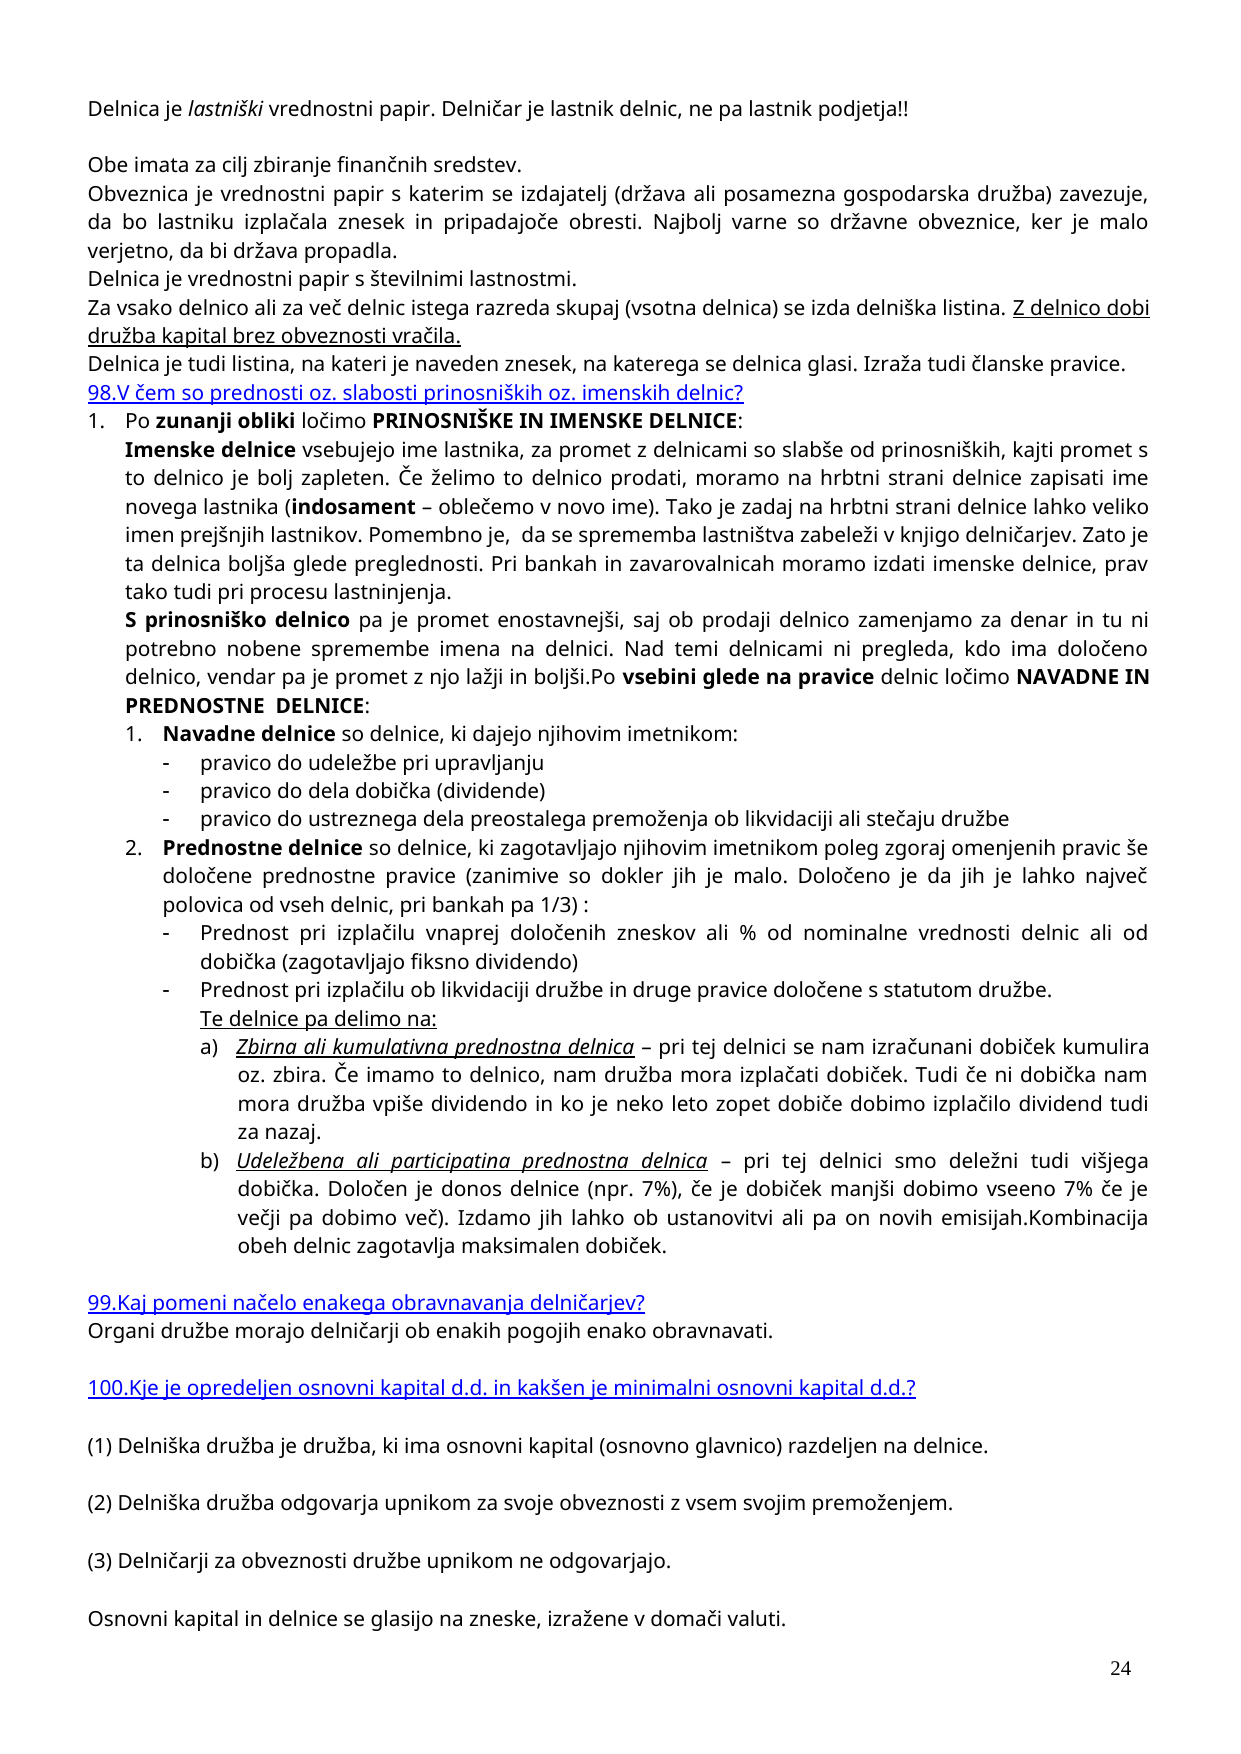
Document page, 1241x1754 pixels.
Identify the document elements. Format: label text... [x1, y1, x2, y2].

list Po zunanji obliki ločimo PRINOSNIŠKE IN IMENSKE DELNICE: [87, 406, 1150, 435]
text Organi družbe morajo delničarji ob enakih pogojih enako obravnavati. [87, 1316, 1150, 1345]
list Prednostne delnice so delnice, ki zagotavljajo njihovim imetnikom poleg zgoraj omenjenih pravic še določene prednostne pravice (zanimive so dokler jih je malo. Določeno je da jih je lahko največ polovica od vseh delnic, pri bankah pa 1/3) : [125, 833, 1150, 918]
text Delnica je lastniški vrednostni papir. Delničar je lastnik delnic, ne pa lastnik podjetja!! [87, 94, 1150, 122]
text (3) Delničarji za obveznosti družbe upnikom ne odgovarjajo. [87, 1546, 1150, 1574]
text Za vsako delnico ali za več delnic istega razreda skupaj (vsotna delnica) se izda delniška listina. Z delnico dobi družba kapital brez obveznosti vračila. [87, 293, 1150, 349]
text Obe imata za cilj zbiranje finančnih sredstev. [87, 151, 1150, 179]
text Te delnice pa delimo na: [200, 1004, 1150, 1032]
text (1) Delniška družba je družba, ki ima osnovni kapital (osnovno glavnico) razdeljen na delnice. [87, 1431, 1150, 1459]
text Delnica je tudi listina, na kateri je naveden znesek, na katerega se delnica glasi. Izraža tudi članske pravice. [87, 349, 1150, 378]
list Zbirna ali kumulativna prednostna delnica – pri tej delnici se nam izračunani dobiček kumulira oz. zbira. Če imamo to delnico, nam družba mora izplačati dobiček. Tudi če ni dobička nam mora družba vpiše dividendo in ko je neko leto zopet dobiče dobimo izplačilo dividend tudi za nazaj. [200, 1032, 1150, 1146]
text Delnica je vrednostni papir s številnimi lastnostmi. [87, 264, 1150, 293]
list pravico do dela dobička (dividende) [162, 776, 1150, 804]
text 98.V čem so prednosti oz. slabosti prinosniških oz. imenskih delnic? [87, 378, 1217, 406]
text Obveznica je vrednostni papir s katerim se izdajatelj (država ali posamezna gospodarska družba) zavezuje, da bo lastniku izplačala znesek in pripadajoče obresti. Najbolj varne so državne obveznice, ker je malo verjetno, da bi država propadla. [87, 179, 1150, 264]
text S prinosniško delnico pa je promet enostavnejši, saj ob prodaji delnico zamenjamo za denar in tu ni potrebno nobene spremembe imena na delnici. Nad temi delnicami ni pregleda, kdo ima določeno delnico, vendar pa je promet z njo lažji in boljši.Po vsebini glede na pravice delnic ločimo NAVADNE IN PREDNOSTNE DELNICE: [125, 606, 1150, 719]
list Udeležbena ali participatina prednostna delnica – pri tej delnici smo deležni tudi višjega dobička. Določen je donos delnice (npr. 7%), če je dobiček manjši dobimo vseeno 7% če je večji pa dobimo več). Izdamo jih lahko ob ustanovitvi ali pa on novih emisijah.Kombinacija obeh delnic zagotavlja maksimalen dobiček. [200, 1146, 1150, 1259]
text Osnovni kapital in delnice se glasijo na zneske, izražene v domači valuti. [87, 1604, 1150, 1632]
text 100.Kje je opredeljen osnovni kapital d.d. in kakšen je minimalni osnovni kapital d.d.? [87, 1373, 1217, 1402]
list pravico do ustreznega dela preostalega premoženja ob likvidaciji ali stečaju družbe [162, 804, 1150, 833]
text 99.Kaj pomeni načelo enakega obravnavanja delničarjev? [87, 1288, 1217, 1316]
text Imenske delnice vsebujejo ime lastnika, za promet z delnicami so slabše od prinosniških, kajti promet s to delnico je bolj zapleten. Če želimo to delnico prodati, moramo na hrbtni strani delnice zapisati ime novega lastnika (indosament – oblečemo v novo ime). Tako je zadaj na hrbtni strani delnice lahko veliko imen prejšnjih lastnikov. Pomembno je, da se sprememba lastništva zabeleži v knjigo delničarjev. Zato je ta delnica boljša glede preglednosti. Pri bankah in zavarovalnicah moramo izdati imenske delnice, prav tako tudi pri procesu lastninjenja. [125, 435, 1150, 606]
list Navadne delnice so delnice, ki dajejo njihovim imetnikom: [125, 719, 1150, 748]
list Prednost pri izplačilu vnaprej določenih zneskov ali % od nominalne vrednosti delnic ali od dobička (zagotavljajo fiksno dividendo) [162, 918, 1150, 975]
list Prednost pri izplačilu ob likvidaciji družbe in druge pravice določene s statutom družbe. [162, 975, 1150, 1004]
text (2) Delniška družba odgovarja upnikom za svoje obveznosti z vsem svojim premoženjem. [87, 1488, 1150, 1517]
list pravico do udeležbe pri upravljanju [162, 748, 1150, 776]
